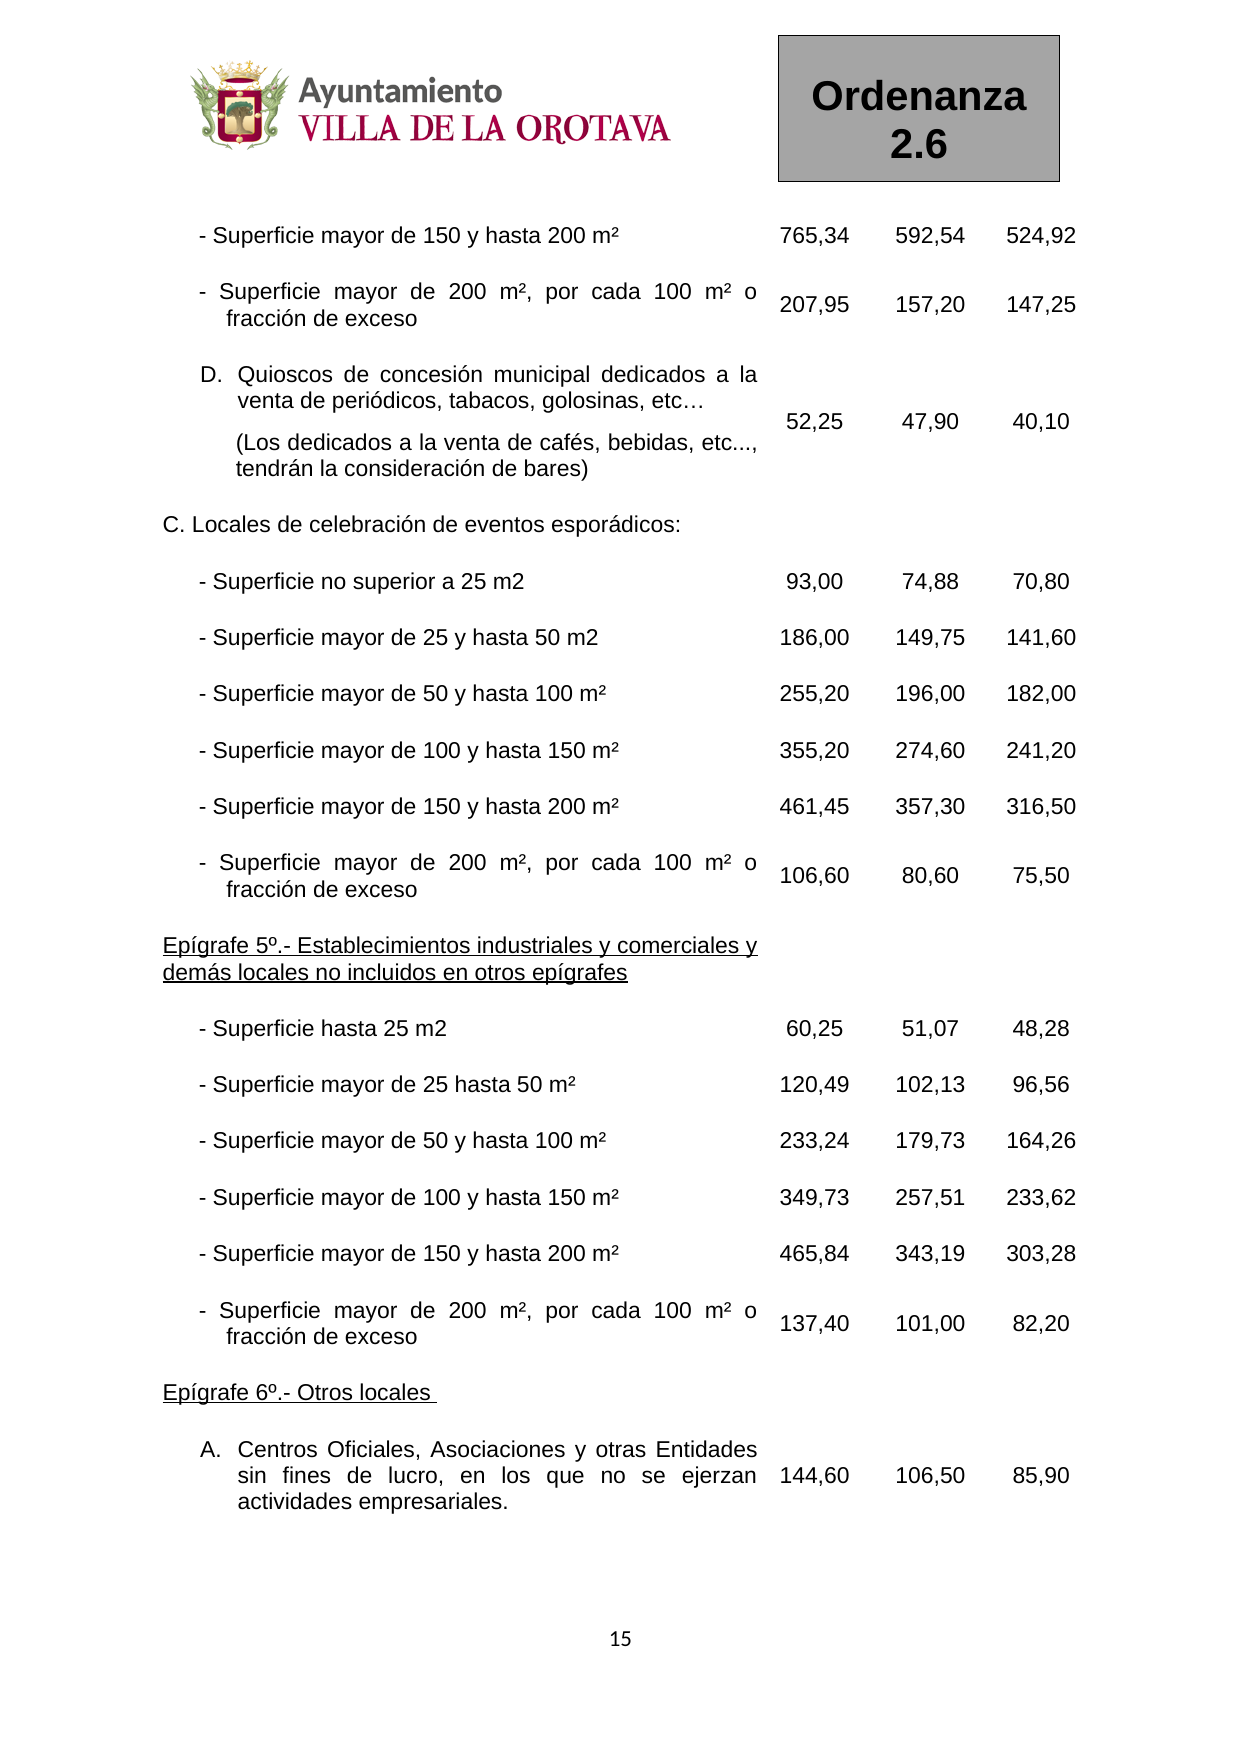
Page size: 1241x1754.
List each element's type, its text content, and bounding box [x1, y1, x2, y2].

table_cell - Superficie mayor de 150 y hasta 200 m² [163, 778, 758, 834]
table_cell 40,10 [989, 346, 1093, 496]
table_cell 524,92 [989, 207, 1093, 263]
table_cell 80,60 [871, 834, 989, 917]
table_cell 144,60 [758, 1421, 871, 1530]
table_cell 241,20 [989, 722, 1093, 778]
table_cell 357,30 [871, 778, 989, 834]
table_cell 233,24 [758, 1113, 871, 1169]
table_cell 60,25 [758, 1000, 871, 1056]
table_cell 274,60 [871, 722, 989, 778]
table_cell 157,20 [871, 263, 989, 346]
table_cell Centros Oficiales, Asociaciones y otras Entidades sin fines de lucro, en los que no se ejerzan actividades empresariales. [163, 1421, 758, 1530]
table_cell - Superficie mayor de 100 y hasta 150 m² [163, 1169, 758, 1225]
table_cell 303,28 [989, 1225, 1093, 1282]
table_cell 102,13 [871, 1056, 989, 1112]
table_cell demás locales no incluidos en otros epígrafes [163, 956, 758, 1000]
table_cell 255,20 [758, 665, 871, 722]
table_cell 349,73 [758, 1169, 871, 1225]
table_cell 141,60 [989, 609, 1093, 665]
table_cell - Superficie mayor de 200 m², por cada 100 m² o fracción de exceso [163, 263, 758, 346]
table_cell 51,07 [871, 1000, 989, 1056]
table_cell - Superficie no superior a 25 m2 [163, 553, 758, 609]
table_cell - Superficie mayor de 200 m², por cada 100 m² o fracción de exceso [163, 834, 758, 917]
table_cell - Superficie mayor de 150 y hasta 200 m² [163, 1225, 758, 1282]
table_cell Quioscos de concesión municipal dedicados a la venta de periódicos, tabacos, golosinas, etc… (Los dedicados a la venta de cafés, bebidas, etc..., tendrán la consideración de bares) [163, 346, 758, 496]
table_cell [871, 496, 989, 553]
table_cell C. Locales de celebración de eventos esporádicos: [163, 496, 758, 553]
table_cell - Superficie hasta 25 m2 [163, 1000, 758, 1056]
table_cell [989, 1364, 1093, 1421]
table_cell 52,25 [758, 346, 871, 496]
table_cell 75,50 [989, 834, 1093, 917]
table_cell 93,00 [758, 553, 871, 609]
table_cell 592,54 [871, 207, 989, 263]
table_cell 465,84 [758, 1225, 871, 1282]
table_cell [871, 917, 989, 1000]
table_cell 137,40 [758, 1282, 871, 1364]
table_cell 316,50 [989, 778, 1093, 834]
table_cell 85,90 [989, 1421, 1093, 1530]
table_cell 147,25 [989, 263, 1093, 346]
table_cell 765,34 [758, 207, 871, 263]
table_cell 82,20 [989, 1282, 1093, 1364]
table_cell - Superficie mayor de 25 hasta 50 m² [163, 1056, 758, 1112]
table_cell 96,56 [989, 1056, 1093, 1112]
table_cell 461,45 [758, 778, 871, 834]
table_cell 106,50 [871, 1421, 989, 1530]
table_cell - Superficie mayor de 100 y hasta 150 m² [163, 722, 758, 778]
table_cell 196,00 [871, 665, 989, 722]
table_cell 233,62 [989, 1169, 1093, 1225]
table_cell 47,90 [871, 346, 989, 496]
table_cell Epígrafe 5º.- Establecimientos industriales y comerciales y [163, 917, 758, 955]
table_cell - Superficie mayor de 50 y hasta 100 m² [163, 1113, 758, 1169]
table_cell - Superficie mayor de 150 y hasta 200 m² [163, 207, 758, 263]
table_cell 74,88 [871, 553, 989, 609]
table_cell [758, 917, 871, 1000]
table_cell 164,26 [989, 1113, 1093, 1169]
table_cell 186,00 [758, 609, 871, 665]
table_cell 179,73 [871, 1113, 989, 1169]
table_cell 106,60 [758, 834, 871, 917]
table_cell - Superficie mayor de 50 y hasta 100 m² [163, 665, 758, 722]
table_cell [989, 496, 1093, 553]
table_cell 343,19 [871, 1225, 989, 1282]
table_cell 257,51 [871, 1169, 989, 1225]
table_cell 70,80 [989, 553, 1093, 609]
table_cell [758, 496, 871, 553]
table_cell 149,75 [871, 609, 989, 665]
table_cell [758, 1364, 871, 1421]
table_cell - Superficie mayor de 25 y hasta 50 m2 [163, 609, 758, 665]
picture [177, 37, 679, 169]
table_cell 355,20 [758, 722, 871, 778]
table_cell [871, 1364, 989, 1421]
table_cell 182,00 [989, 665, 1093, 722]
table_cell 120,49 [758, 1056, 871, 1112]
table_cell 207,95 [758, 263, 871, 346]
table_cell Epígrafe 6º.- Otros locales [163, 1364, 758, 1421]
table_cell - Superficie mayor de 200 m², por cada 100 m² o fracción de exceso [163, 1282, 758, 1364]
table_cell 48,28 [989, 1000, 1093, 1056]
table_cell [989, 917, 1093, 1000]
table_cell 101,00 [871, 1282, 989, 1364]
